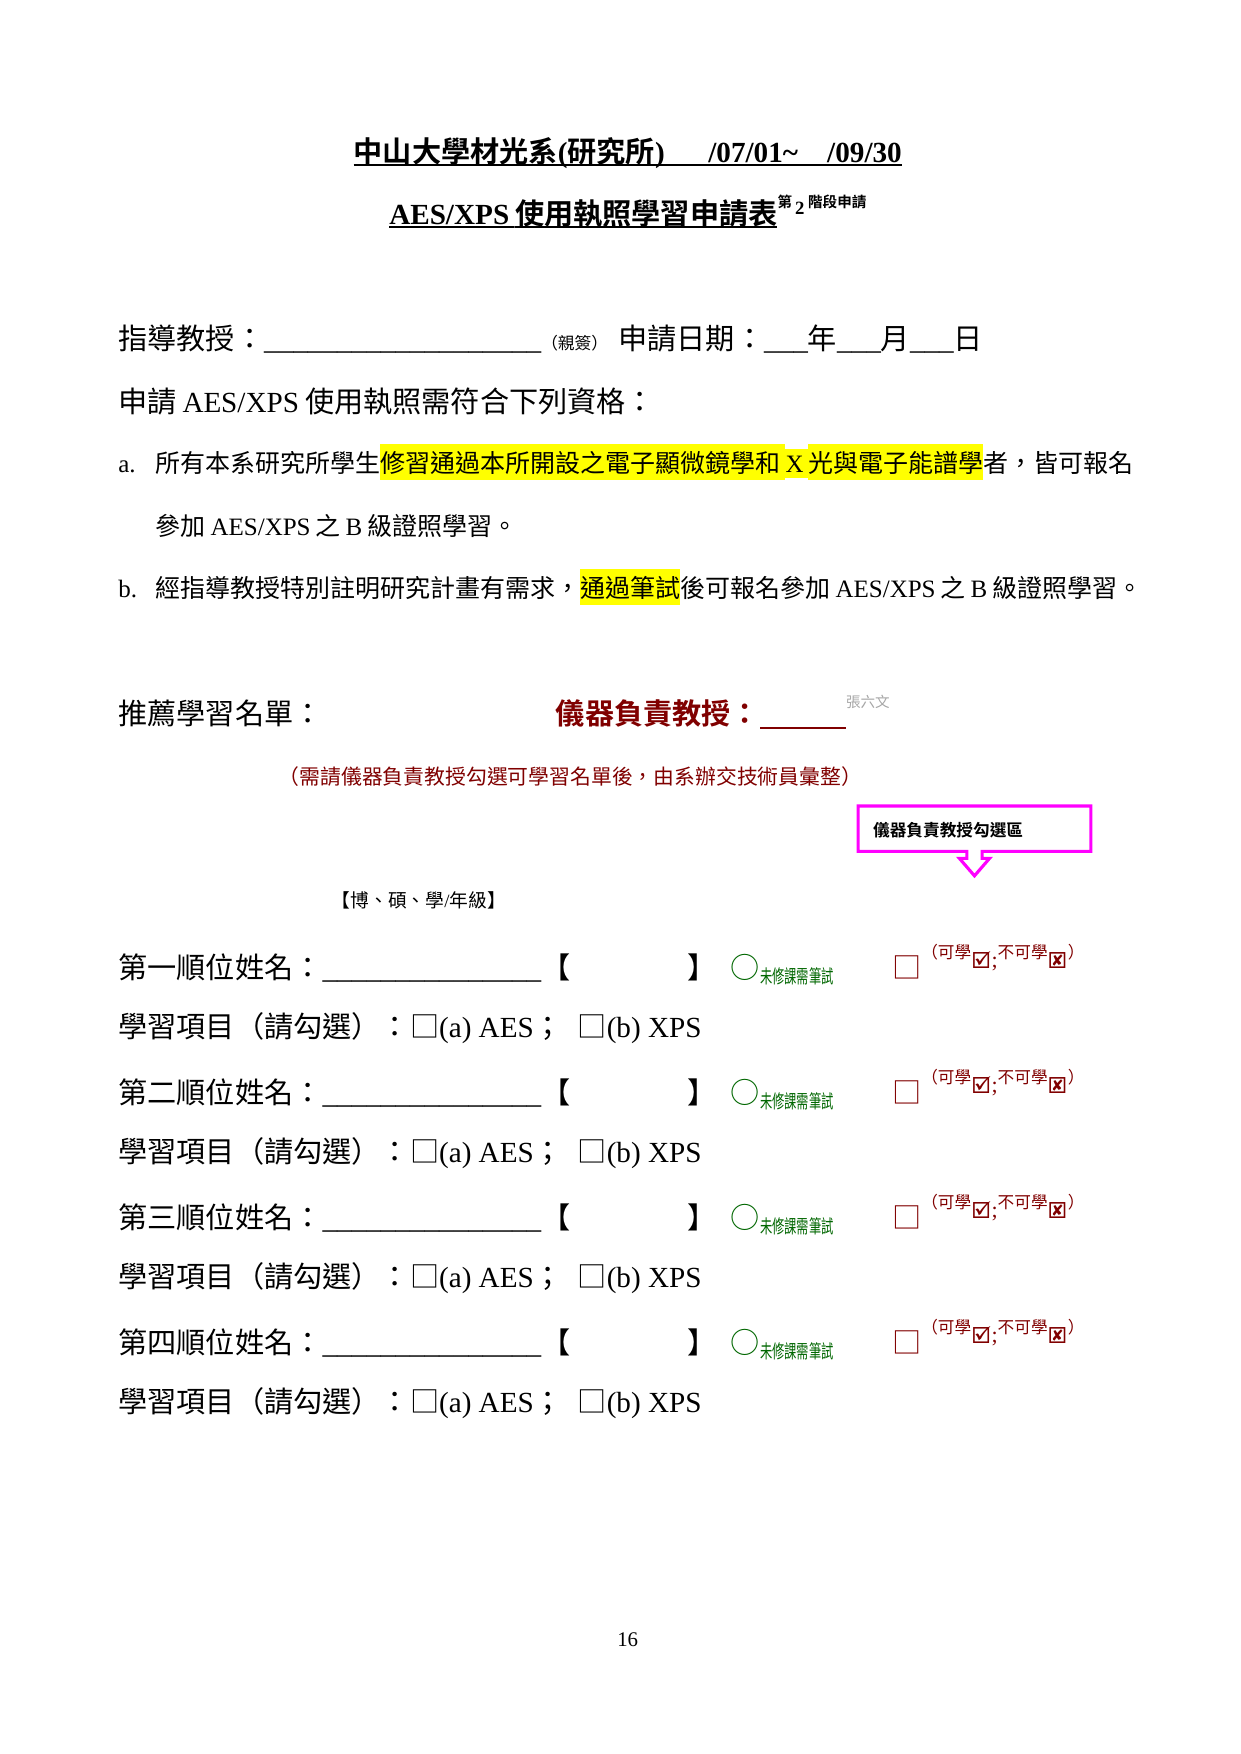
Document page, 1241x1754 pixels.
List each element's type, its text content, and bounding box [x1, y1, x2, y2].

text 推薦學習名單： 儀器負責教授： 張六文 [118, 670, 1137, 733]
text 學習項目（請勾選）：□(a) AES； □(b) XPS [118, 1358, 1137, 1420]
text 第一順位姓名：_______________【 】 ○未修課需筆試 □（可學;不可學） [118, 920, 1137, 983]
text 學習項目（請勾選）：□(a) AES； □(b) XPS [118, 1108, 1137, 1170]
text 學習項目（請勾選）：□(a) AES； □(b) XPS [118, 983, 1137, 1045]
text 【博、碩、學/年級】 [118, 858, 1137, 920]
text 申請AES/XPS使用執照需符合下列資格： [118, 358, 1137, 420]
text AES/XPS使用執照學習申請表第2階段申請 [118, 170, 1137, 233]
list 經指導教授特別註明研究計畫有需求，通過筆試後可報名參加AES/XPS之B級證照學習。 [118, 545, 1137, 608]
text 第三順位姓名：_______________【 】 ○未修課需筆試 □（可學;不可學） [118, 1170, 1137, 1233]
text 第二順位姓名：_______________【 】 ○未修課需筆試 □（可學;不可學） [118, 1045, 1137, 1108]
text 中山大學材光系(研究所) /07/01~ /09/30 [118, 108, 1137, 170]
text 學習項目（請勾選）：□(a) AES； □(b) XPS [118, 1233, 1137, 1295]
text （需請儀器負責教授勾選可學習名單後，由系辦交技術員彙整） [118, 733, 1137, 795]
list 所有本系研究所學生修習通過本所開設之電子顯微鏡學和X光與電子能譜學者，皆可報名參加AES/XPS之B級證照學習。 [118, 420, 1137, 545]
text 指導教授：___________________（親簽） 申請日期：___年___月___日 [118, 295, 1137, 358]
text 第四順位姓名：_______________【 】 ○未修課需筆試 □（可學;不可學） [118, 1295, 1137, 1358]
